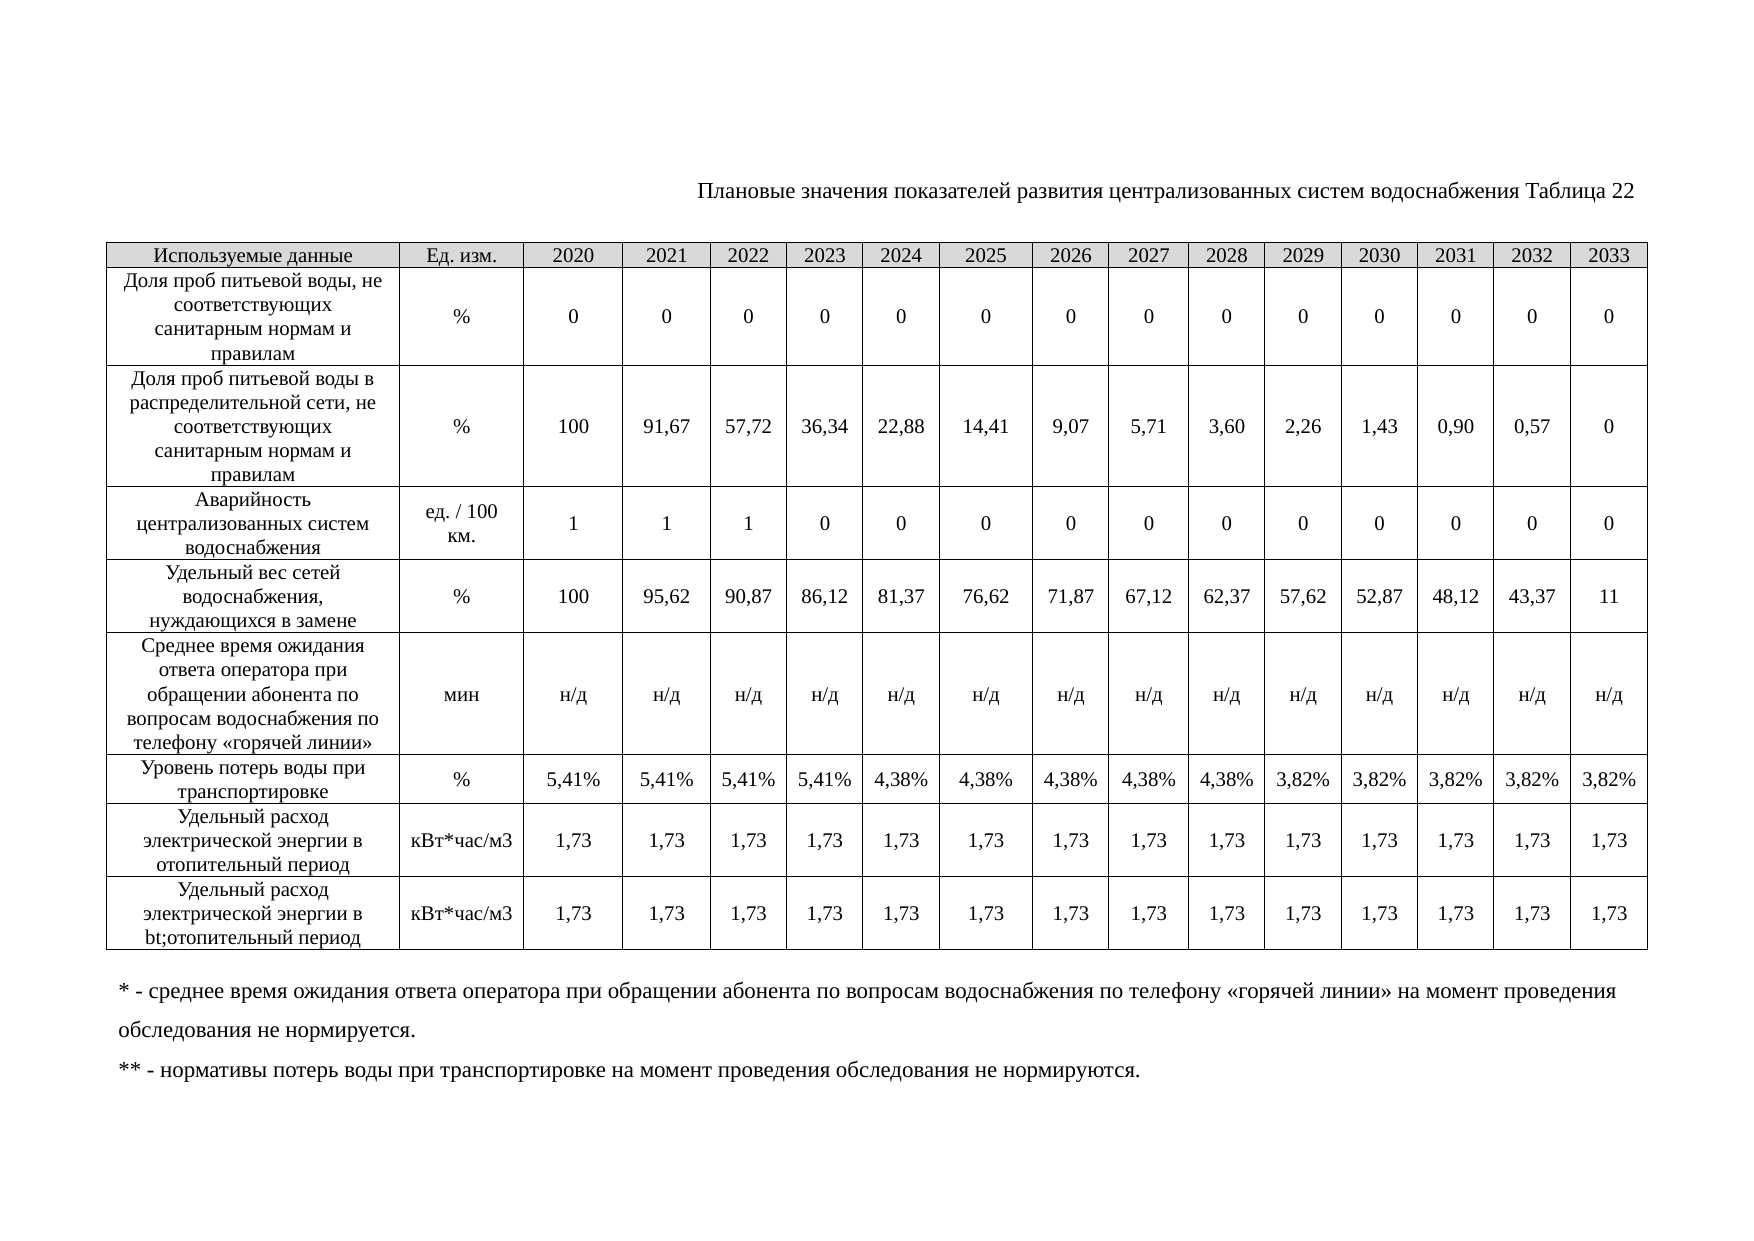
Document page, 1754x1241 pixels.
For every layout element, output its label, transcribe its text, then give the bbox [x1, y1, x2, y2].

table_cell 22,88 [863, 366, 939, 486]
table_cell 1,73 [1418, 804, 1493, 876]
table_cell 3,82% [1418, 755, 1493, 803]
table_cell 0 [1571, 268, 1647, 364]
table_cell 1,73 [1189, 877, 1264, 949]
table_cell 0 [623, 268, 710, 364]
table_header 2024 [863, 243, 939, 267]
table_cell 5,41% [623, 755, 710, 803]
table_cell % [400, 755, 523, 803]
table_cell 1,73 [623, 804, 710, 876]
table_header 2027 [1109, 243, 1188, 267]
text * - среднее время ожидания ответа оператора при обращении абонента по вопросам водоснабжения по телефону «горячей линии» на момент проведения обследования не нормируется. [118, 977, 1636, 1042]
table_header 2022 [711, 243, 786, 267]
table_cell 0 [1342, 268, 1417, 364]
table_cell 86,12 [787, 560, 862, 632]
table_cell 36,34 [787, 366, 862, 486]
text ** - нормативы потерь воды при транспортировке на момент проведения обследования не нормируются. [118, 1056, 1636, 1082]
table_cell 95,62 [623, 560, 710, 632]
table_cell 0 [1571, 366, 1647, 486]
table_cell 1,73 [1571, 877, 1647, 949]
table_cell 1,73 [623, 877, 710, 949]
table_header 2028 [1189, 243, 1264, 267]
table_cell 1,73 [1418, 877, 1493, 949]
table_cell 1,73 [863, 804, 939, 876]
table_cell 1,73 [711, 877, 786, 949]
table_cell 0 [1571, 487, 1647, 559]
table_cell 0 [1033, 268, 1108, 364]
table_cell н/д [623, 633, 710, 754]
table_cell Удельный вес сетей водоснабжения, нуждающихся в замене [107, 560, 399, 632]
table_cell 3,60 [1189, 366, 1264, 486]
table_cell 4,38% [1189, 755, 1264, 803]
table_cell Удельный расход электрической энергии в отопительный период [107, 804, 399, 876]
table_cell ед. / 100 км. [400, 487, 523, 559]
table_cell 2,26 [1265, 366, 1341, 486]
table_cell 0 [1033, 487, 1108, 559]
table_cell 0 [1109, 268, 1188, 364]
table_header 2029 [1265, 243, 1341, 267]
table_cell 1,73 [1189, 804, 1264, 876]
table_cell 14,41 [940, 366, 1032, 486]
table_cell 100 [524, 560, 622, 632]
table_cell 1,73 [1109, 877, 1188, 949]
table_cell 4,38% [1033, 755, 1108, 803]
table_cell 100 [524, 366, 622, 486]
table_cell 0 [940, 268, 1032, 364]
table_cell Уровень потерь воды при транспортировке [107, 755, 399, 803]
table_cell 0 [1418, 487, 1493, 559]
table_cell 1 [623, 487, 710, 559]
table_cell н/д [1418, 633, 1493, 754]
table_cell 1,73 [940, 804, 1032, 876]
table_header 2020 [524, 243, 622, 267]
table_cell 1,73 [1265, 804, 1341, 876]
table_cell 1,73 [1342, 804, 1417, 876]
table_cell 3,82% [1571, 755, 1647, 803]
table_header 2025 [940, 243, 1032, 267]
table_header 2021 [623, 243, 710, 267]
table_cell н/д [1265, 633, 1341, 754]
table_cell 5,71 [1109, 366, 1188, 486]
table_cell 1,73 [787, 877, 862, 949]
table_cell 62,37 [1189, 560, 1264, 632]
table_cell 5,41% [524, 755, 622, 803]
table_cell н/д [1109, 633, 1188, 754]
table_cell 76,62 [940, 560, 1032, 632]
table_cell 9,07 [1033, 366, 1108, 486]
table_cell 1,73 [863, 877, 939, 949]
table_cell Удельный расход электрической энергии в bt;отопительный период [107, 877, 399, 949]
table_cell н/д [524, 633, 622, 754]
table_cell % [400, 560, 523, 632]
table_cell % [400, 268, 523, 364]
table_cell 0 [1494, 268, 1570, 364]
table_cell 1,73 [1494, 804, 1570, 876]
table_cell 71,87 [1033, 560, 1108, 632]
table_cell 3,82% [1342, 755, 1417, 803]
table_cell 5,41% [711, 755, 786, 803]
table_cell кВт*час/м3 [400, 804, 523, 876]
table_cell 57,72 [711, 366, 786, 486]
table_cell 0 [711, 268, 786, 364]
table_header 2032 [1494, 243, 1570, 267]
table_cell 1,73 [787, 804, 862, 876]
table_cell 0 [863, 268, 939, 364]
table_cell 5,41% [787, 755, 862, 803]
table_cell н/д [1571, 633, 1647, 754]
table_cell 0 [524, 268, 622, 364]
table_cell н/д [940, 633, 1032, 754]
table_cell н/д [863, 633, 939, 754]
table_cell 1,73 [1033, 804, 1108, 876]
table_cell 0,57 [1494, 366, 1570, 486]
table_cell Аварийность централизованных систем водоснабжения [107, 487, 399, 559]
table_cell 0 [1342, 487, 1417, 559]
table_header 2031 [1418, 243, 1493, 267]
table_header 2023 [787, 243, 862, 267]
table_cell 1,73 [1571, 804, 1647, 876]
table_cell н/д [1342, 633, 1417, 754]
table_cell 1 [524, 487, 622, 559]
table_cell 1,73 [1342, 877, 1417, 949]
table_cell Доля проб питьевой воды, не соответствующих санитарным нормам и правилам [107, 268, 399, 364]
table_cell 4,38% [863, 755, 939, 803]
table_cell н/д [711, 633, 786, 754]
table_cell 1,73 [1494, 877, 1570, 949]
table_cell 11 [1571, 560, 1647, 632]
table_cell мин [400, 633, 523, 754]
table_cell 4,38% [940, 755, 1032, 803]
table_cell 81,37 [863, 560, 939, 632]
table_header Используемые данные [107, 243, 399, 267]
table_cell н/д [1189, 633, 1264, 754]
table_cell 0 [787, 487, 862, 559]
table_cell 0,90 [1418, 366, 1493, 486]
table_cell 1,43 [1342, 366, 1417, 486]
table_cell 67,12 [1109, 560, 1188, 632]
table_cell 0 [1265, 268, 1341, 364]
table_cell 1,73 [524, 804, 622, 876]
table_cell 1,73 [1265, 877, 1341, 949]
table_cell 0 [1494, 487, 1570, 559]
table_header Ед. изм. [400, 243, 523, 267]
table_cell 0 [787, 268, 862, 364]
table_cell 91,67 [623, 366, 710, 486]
table_cell 90,87 [711, 560, 786, 632]
table_cell 3,82% [1494, 755, 1570, 803]
table_cell 1,73 [1033, 877, 1108, 949]
table_cell 1,73 [940, 877, 1032, 949]
table_cell 0 [1189, 268, 1264, 364]
table_header 2033 [1571, 243, 1647, 267]
table_cell 0 [940, 487, 1032, 559]
table_cell н/д [787, 633, 862, 754]
table_cell кВт*час/м3 [400, 877, 523, 949]
table_cell Среднее время ожидания ответа оператора при обращении абонента по вопросам водоснабжения по телефону «горячей линии» [107, 633, 399, 754]
table_cell 1,73 [1109, 804, 1188, 876]
table_cell Доля проб питьевой воды в распределительной сети, не соответствующих санитарным нормам и правилам [107, 366, 399, 486]
table_cell 48,12 [1418, 560, 1493, 632]
table_cell н/д [1494, 633, 1570, 754]
table_cell 0 [863, 487, 939, 559]
table_cell 0 [1189, 487, 1264, 559]
table_cell 0 [1418, 268, 1493, 364]
table_cell 52,87 [1342, 560, 1417, 632]
text Плановые значения показателей развития централизованных систем водоснабжения Таблица 22 [118, 177, 1636, 203]
table_cell 3,82% [1265, 755, 1341, 803]
table_cell 1 [711, 487, 786, 559]
table_cell н/д [1033, 633, 1108, 754]
table_cell 0 [1265, 487, 1341, 559]
table_cell 0 [1109, 487, 1188, 559]
table_cell 4,38% [1109, 755, 1188, 803]
table_cell 43,37 [1494, 560, 1570, 632]
table_cell 57,62 [1265, 560, 1341, 632]
table_cell 1,73 [524, 877, 622, 949]
table_header 2030 [1342, 243, 1417, 267]
table_header 2026 [1033, 243, 1108, 267]
table_cell % [400, 366, 523, 486]
table_cell 1,73 [711, 804, 786, 876]
